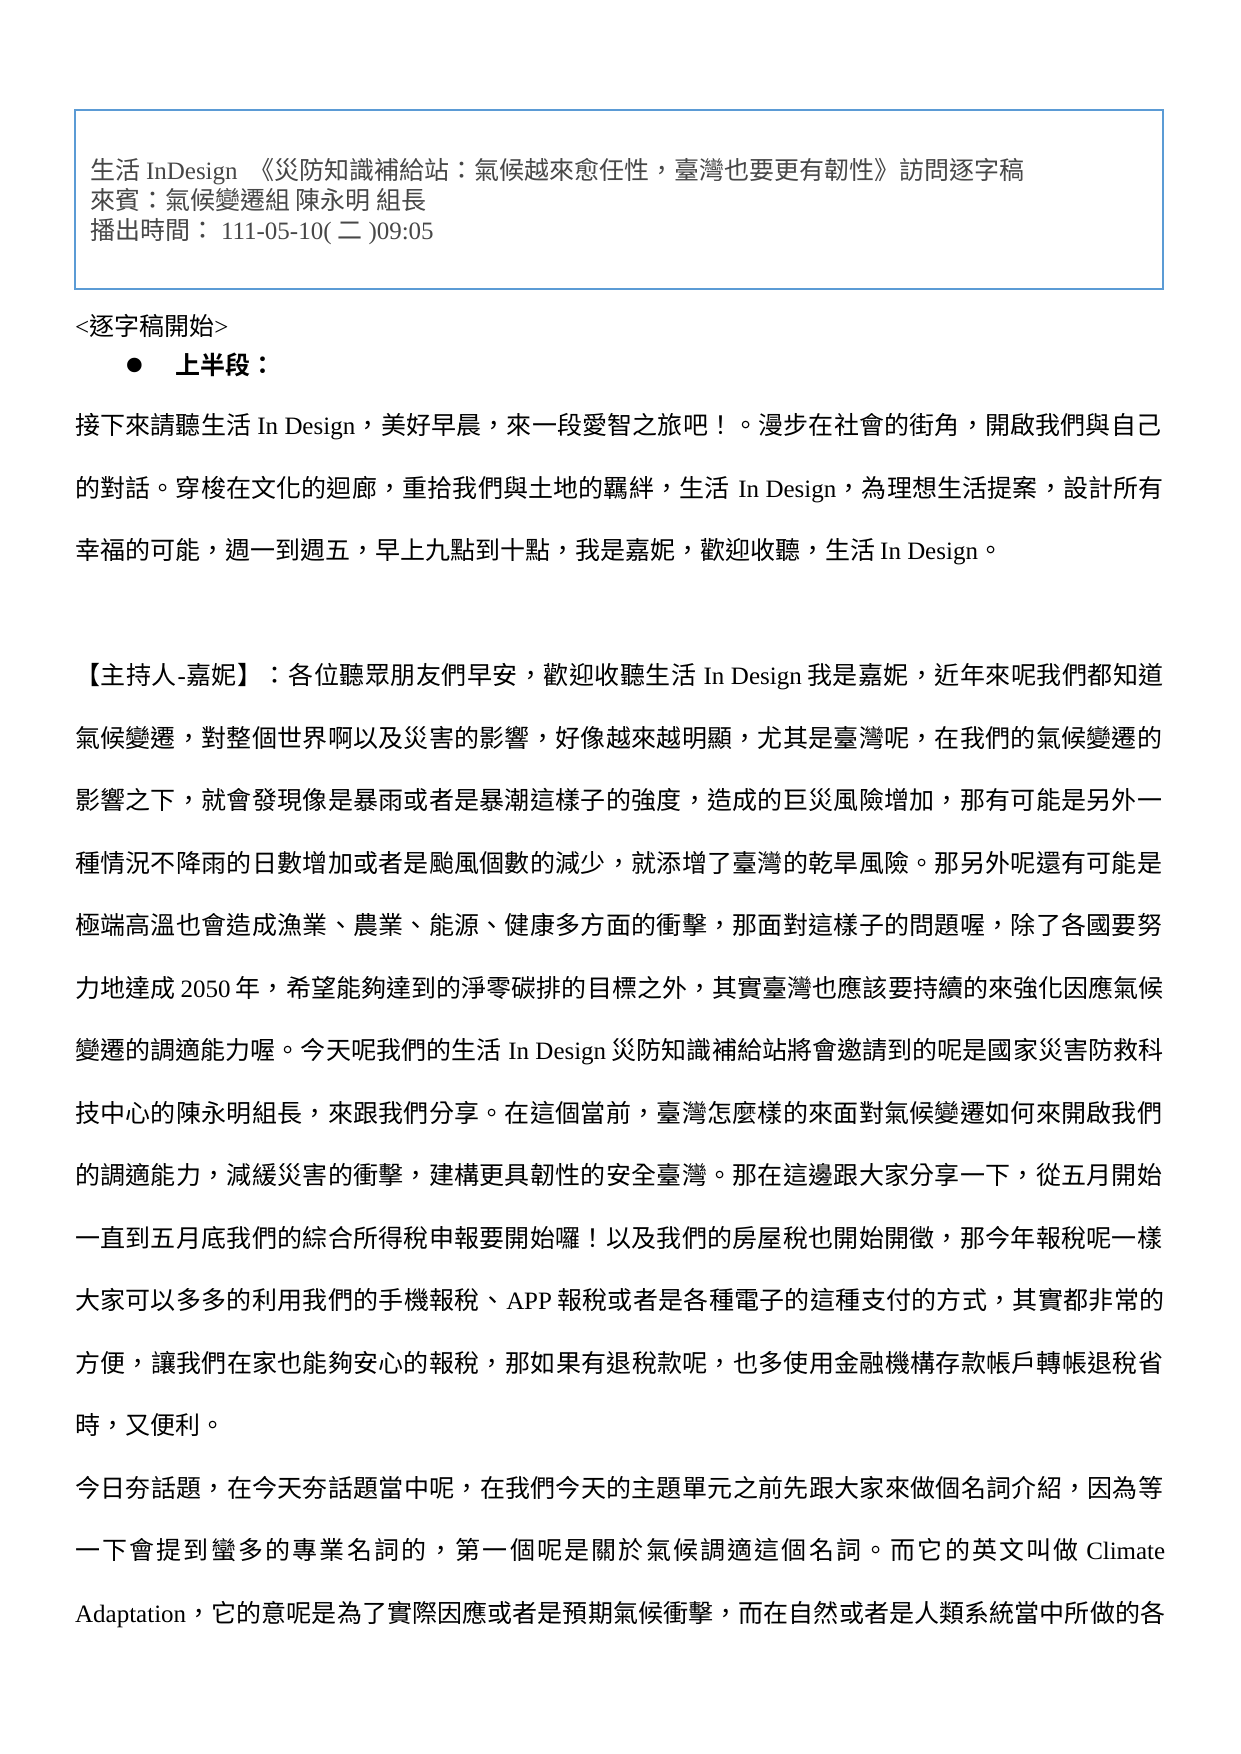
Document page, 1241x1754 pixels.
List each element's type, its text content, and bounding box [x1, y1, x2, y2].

list 上半段： [125, 346, 1165, 382]
text <逐字稿開始> [75, 283, 1165, 346]
text 【主持人-嘉妮】：各位聽眾朋友們早安，歡迎收聽生活In Design我是嘉妮，近年來呢我們都知道氣候變遷，對整個世界啊以及災害的影響，好像越來越明顯，尤其是臺灣呢，在我們的氣候變遷的影響之下，就會發現像是暴雨或者是暴潮這樣子的強度，造成的巨災風險增加，那有可能是另外一種情況不降雨的日數增加或者是颱風個數的減少，就添增了臺灣的乾旱風險。那另外呢還有可能是極端高溫也會造成漁業、農業、能源、健康多方面的衝擊，那面對這樣子的問題喔，除了各國要努力地達成2050年，希望能夠達到的淨零碳排的目標之外，其實臺灣也應該要持續的來強化因應氣候變遷的調適能力喔。今天呢我們的生活In Design災防知識補給站將會邀請到的呢是國家災害防救科技中心的陳永明組長，來跟我們分享。在這個當前，臺灣怎麼樣的來面對氣候變遷如何來開啟我們的調適能力，減緩災害的衝擊，建構更具韌性的安全臺灣。那在這邊跟大家分享一下，從五月開始一直到五月底我們的綜合所得稅申報要開始囉！以及我們的房屋稅也開始開徵，那今年報稅呢一樣大家可以多多的利用我們的手機報稅、APP報稅或者是各種電子的這種支付的方式，其實都非常的方便，讓我們在家也能夠安心的報稅，那如果有退稅款呢，也多使用金融機構存款帳戶轉帳退稅省時，又便利。 [75, 632, 1165, 1444]
text 接下來請聽生活In Design，美好早晨，來一段愛智之旅吧！。漫步在社會的街角，開啟我們與自己的對話。穿梭在文化的迴廊，重拾我們與土地的羈絆，生活In Design，為理想生活提案，設計所有幸福的可能，週一到週五，早上九點到十點，我是嘉妮，歡迎收聽，生活In Design。 [75, 382, 1165, 569]
text 今日夯話題，在今天夯話題當中呢，在我們今天的主題單元之前先跟大家來做個名詞介紹，因為等一下會提到蠻多的專業名詞的，第一個呢是關於氣候調適這個名詞。而它的英文叫做Climate Adaptation，它的意呢是為了實際因應或者是預期氣候衝擊，而在自然或者是人類系統當中所做的各種調整，目的是為了什麼，為了要減輕危害或者是發展有利的機會。比如說呢，地方政府他來設置氣候的基金來即時應對災害或者是政府復育自然森林強化水土保持來改善糧食或居民的安全都算是調適的一種方式。那第二個名詞叫做氣候韌性這個Climate-resilience這個 resilience這個的意思呢是指韌性或者是彈性或者是恢復力的意思。它的意思是說，社會生態系統當中，面對氣候災害的接受以及復原的能力，那他的因素呢包括社會經濟的條件，政府治理能力或者是個人家庭的互動，韌性高低這樣影響他調適以及學習轉變的能力，那第三個名詞呢是叫做IPCC它的簡，這是一個簡稱，它的全稱是氣候間氣候變化專門委員會。它是聯合國和世界氣象組織來共同設立的一個科學機構，目的是為了檢查評估氣候變化的相關最新科研成果，在2018年的報告就提出地球升溫幅度應控制在1.5℃之內，否則呢後果可能會超出預想的嚴重，所以即早因應氣候危機的衝擊，各國就必須要提升當地的氣候韌性以及氣候調適能力。面對氣候變遷認識災害防救，聽見科技整合，災防知識補給站。歡迎回到生活In Design災防知識補給站，在我們前幾個月的補給站當中，很多的來賓專家都有提到說，氣候變遷對於災害來說，就好像是一個放大器一樣，無論是頻率跟強度都有可能會無限的增加，那遇到這樣子的問題，氣候越來越任性，我們應該要怎麼樣呢？臺灣也應該要更有韌性。不過這兩者的任(韌)性是不一樣的字，前面任性呢是氣候越來越捉摸不定，那我們的韌性呢是我們要有更堅韌，更有調適能力的方式來緩解災害的衝擊，所以今天的災防知識補給站將會邀請到的是國家災害防救科技中心的陳永明組長，來跟我們分享，關於這樣子臺灣要如何更具有韌性？那我們先請陳組長跟我們打聲招呼，組長，早安。 [75, 1444, 1165, 1632]
